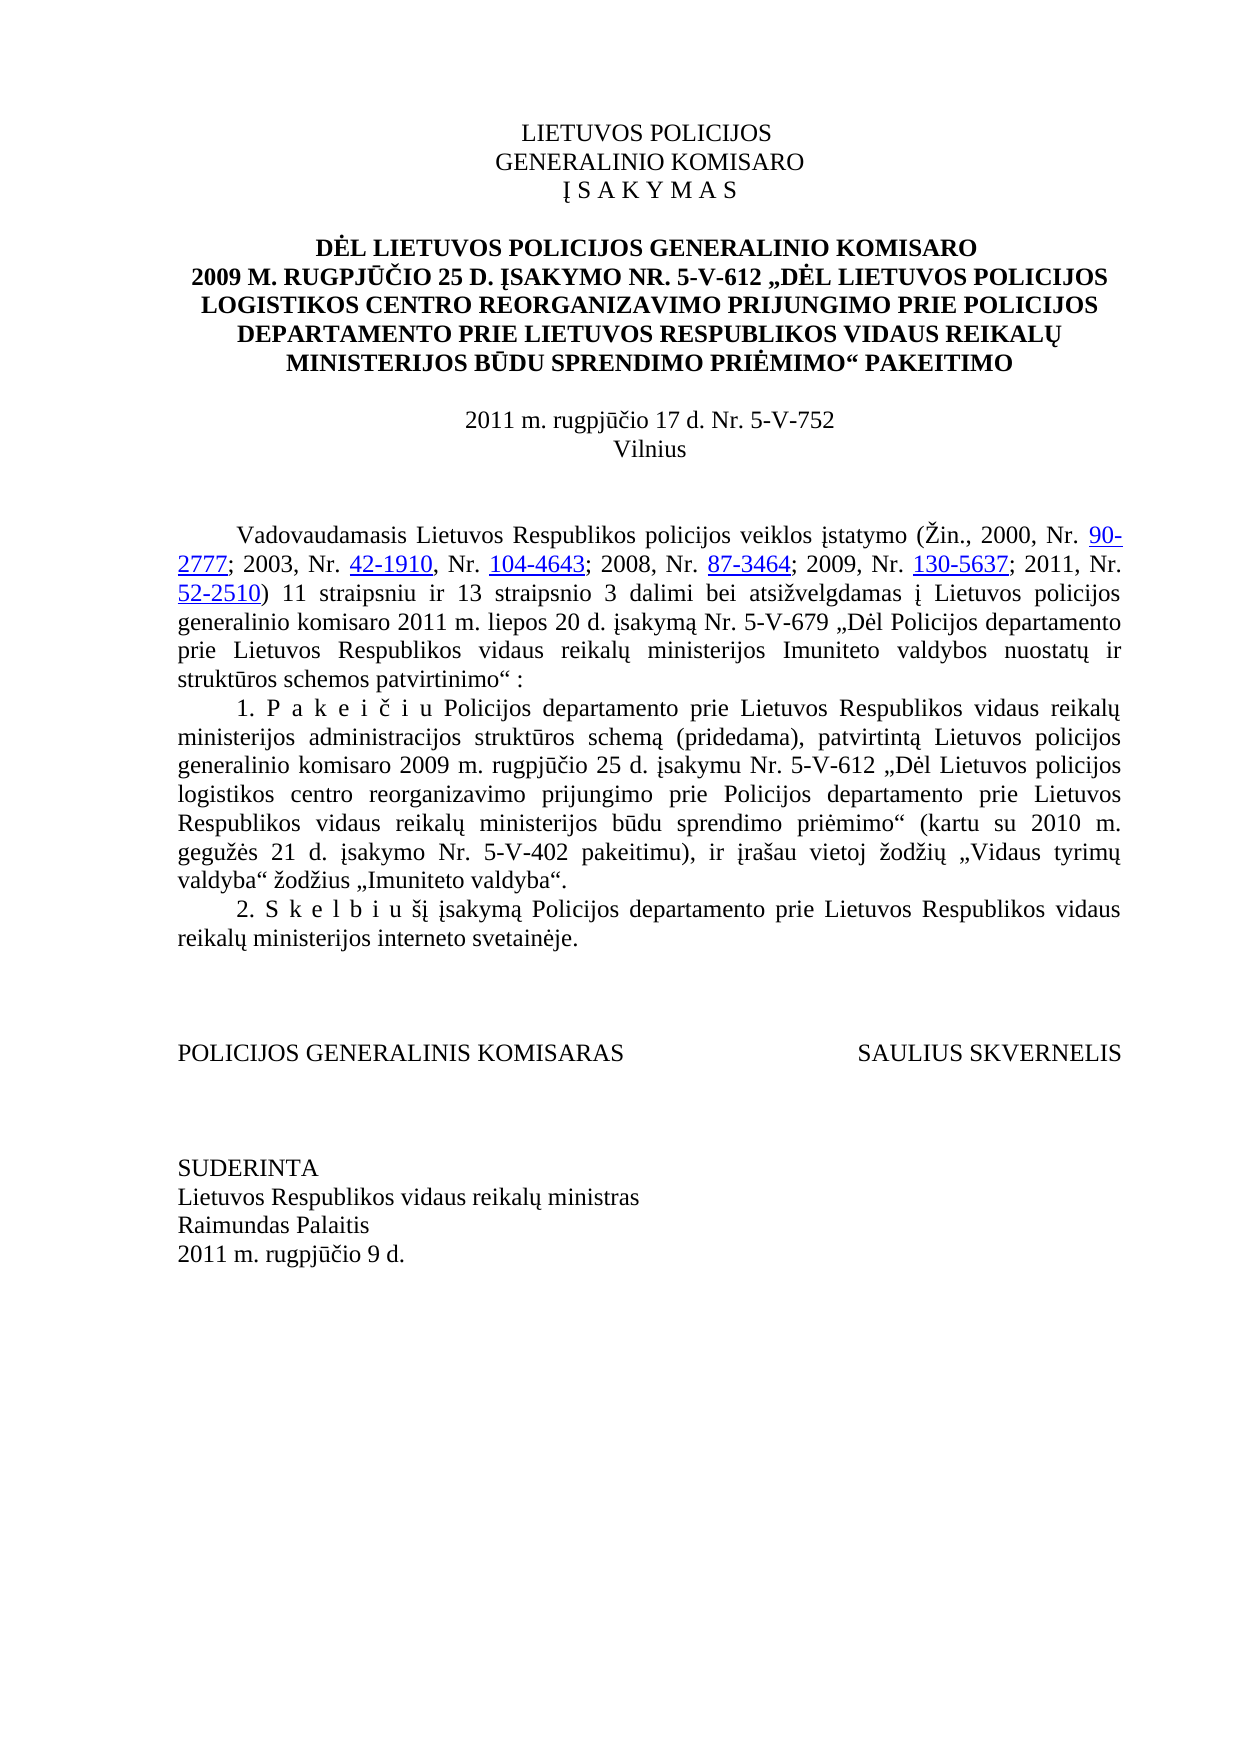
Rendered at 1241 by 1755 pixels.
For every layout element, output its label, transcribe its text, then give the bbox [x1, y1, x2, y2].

text 1. P a k e i č i u Policijos departamento prie Lietuvos Respublikos vidaus reikalų ministerijos administracijos struktūros schemą (pridedama), patvirtintą Lietuvos policijos generalinio komisaro 2009 m. rugpjūčio 25 d. įsakymu Nr. 5-V-612 „Dėl Lietuvos policijos logistikos centro reorganizavimo prijungimo prie Policijos departamento prie Lietuvos Respublikos vidaus reikalų ministerijos būdu sprendimo priėmimo“ (kartu su 2010 m. gegužės 21 d. įsakymo Nr. 5-V-402 pakeitimu), ir įrašau vietoj žodžių „Vidaus tyrimų valdyba“ žodžius „Imuniteto valdyba“. [177, 693, 1122, 894]
text DĖL LIETUVOS POLICIJOS GENERALINIO KOMISARO 2009 M. RUGPJŪČIO 25 D. ĮSAKYMO Nr. 5-V-612 „DĖL LIETUVOS POLICIJOS LOGISTIKOS CENTRO REORGANIZAVIMO PRIJUNGIMO PRIE POLICIJOS DEPARTAMENTO PRIE LIETUVOS RESPUBLIKOS VIDAUS REIKALŲ MINISTERIJOS BŪDU SPRENDIMO PRIĖMIMO“ PAKEITIMO [177, 233, 1122, 377]
text 2011 m. rugpjūčio 9 d. [177, 1239, 1122, 1268]
text Raimundas Palaitis [177, 1211, 1122, 1239]
text 2011 m. rugpjūčio 17 d. Nr. 5-V-752 [177, 406, 1122, 434]
text GENERALINIO KOMISARO [177, 147, 1122, 176]
text SUDERINTA [177, 1153, 1122, 1182]
text 2. S k e l b i u šį įsakymą Policijos departamento prie Lietuvos Respublikos vidaus reikalų ministerijos interneto svetainėje. [177, 894, 1122, 952]
text Lietuvos Respublikos vidaus reikalų ministras [177, 1182, 1122, 1211]
text Vadovaudamasis Lietuvos Respublikos policijos veiklos įstatymo (Žin., 2000, Nr. 90-2777; 2003, Nr. 42-1910, Nr. 104-4643; 2008, Nr. 87-3464; 2009, Nr. 130-5637; 2011, Nr. 52-2510) 11 straipsniu ir 13 straipsnio 3 dalimi bei atsižvelgdamas į Lietuvos policijos generalinio komisaro 2011 m. liepos 20 d. įsakymą Nr. 5-V-679 „Dėl Policijos departamento prie Lietuvos Respublikos vidaus reikalų ministerijos Imuniteto valdybos nuostatų ir struktūros schemos patvirtinimo“ : [177, 521, 1122, 693]
text Policijos generalinis komisaras Saulius Skvernelis [177, 1038, 1122, 1067]
text LIETUVOS POLICIJOS [177, 118, 1122, 147]
text Vilnius [177, 434, 1122, 463]
text Į S A K Y M A S [177, 176, 1122, 204]
